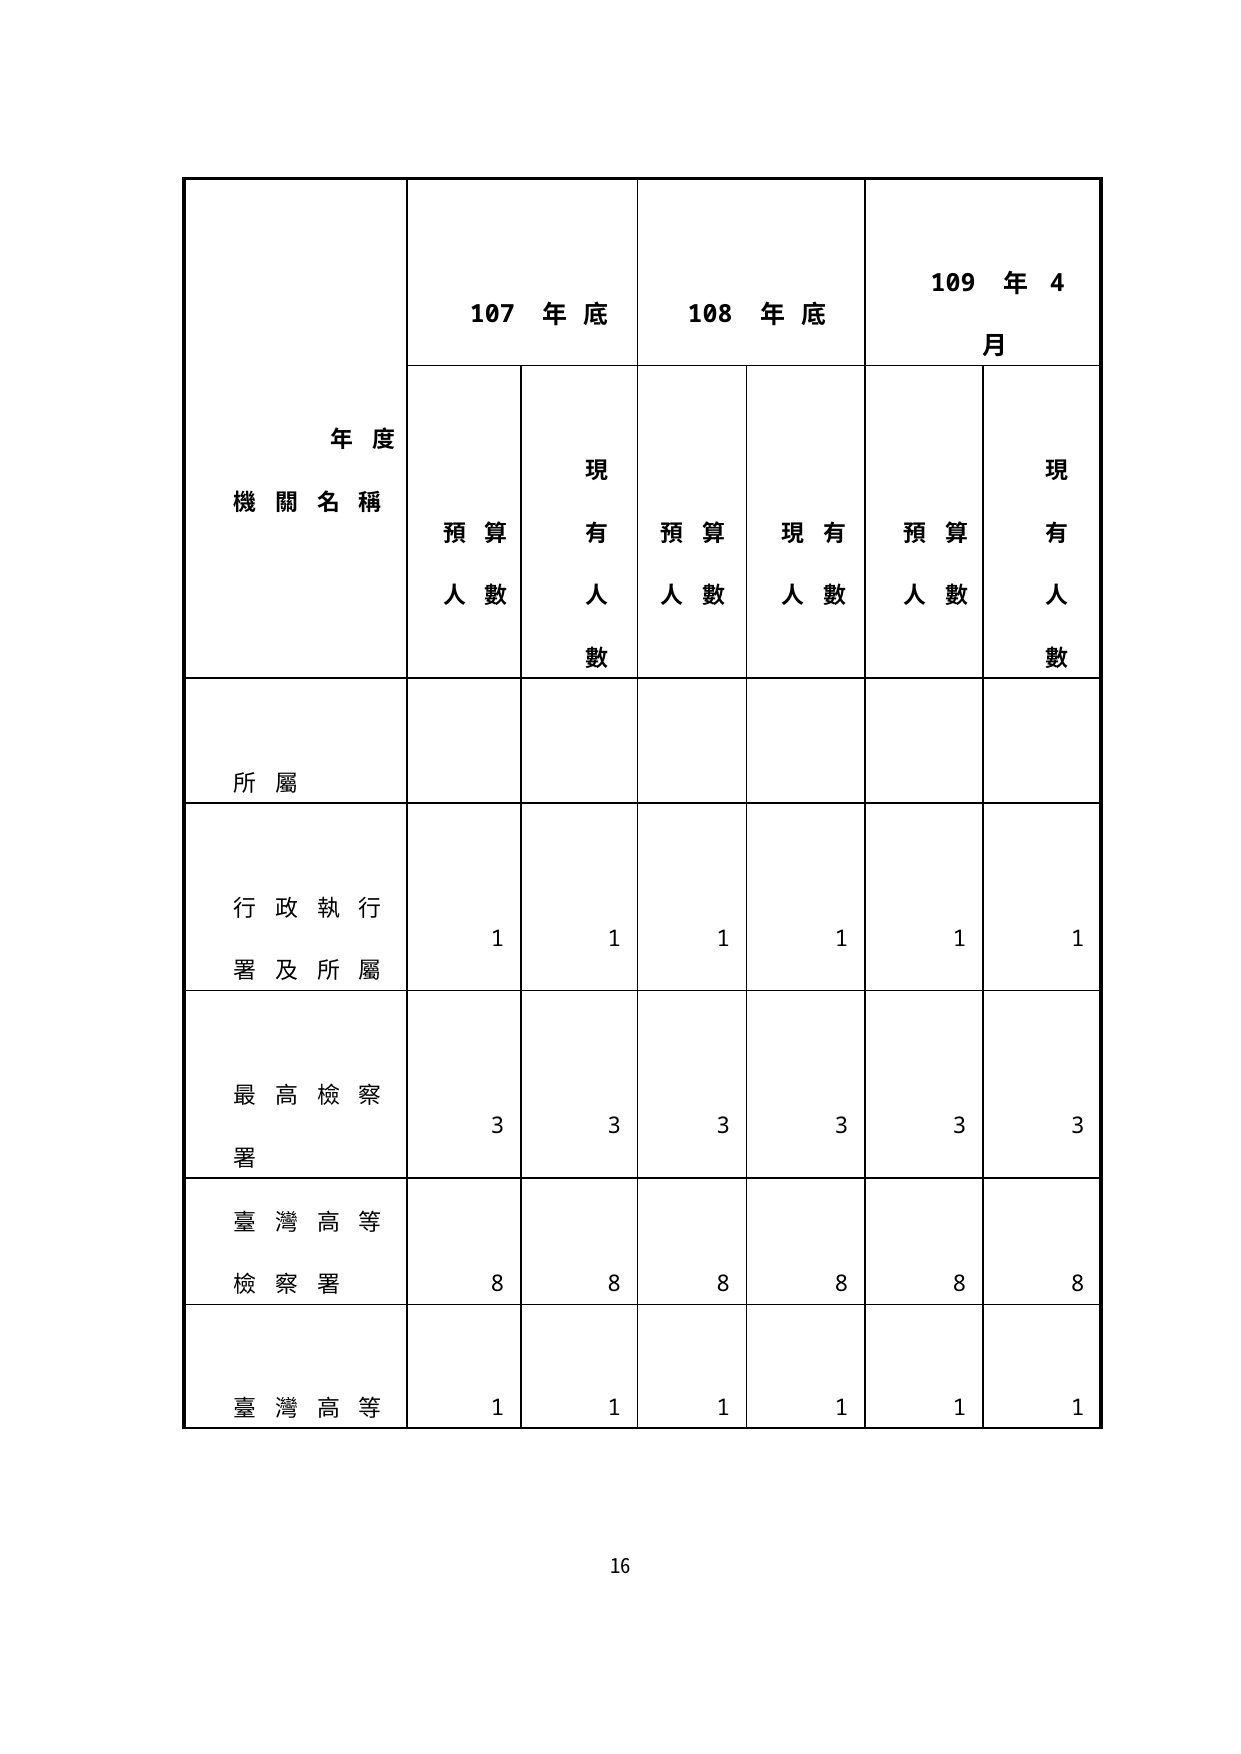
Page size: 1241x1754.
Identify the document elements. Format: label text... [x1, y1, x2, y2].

table_cell 1 [638, 1305, 746, 1427]
table_cell 1 [984, 1305, 1099, 1427]
table_cell 現有人數 [522, 366, 637, 677]
table_cell [522, 679, 637, 802]
table_cell 預算人數 [638, 366, 746, 677]
table_cell 預算人數 [408, 366, 520, 677]
table_cell 行政執行署及所屬 [186, 804, 406, 990]
table_cell 8 [638, 1179, 746, 1304]
table_cell 臺灣高等 [186, 1305, 406, 1427]
table_cell 1 [408, 1305, 520, 1427]
table_cell 1 [522, 804, 637, 990]
table_cell 最高檢察署 [186, 991, 406, 1177]
table_cell 8 [522, 1179, 637, 1304]
table_cell 8 [866, 1179, 982, 1304]
table_cell [408, 679, 520, 802]
table_cell 1 [866, 1305, 982, 1427]
table_cell 8 [408, 1179, 520, 1304]
table_cell 現有人數 [984, 366, 1099, 677]
table_cell 所屬 [186, 679, 406, 802]
table_cell 3 [638, 991, 746, 1177]
table_cell 1 [638, 804, 746, 990]
table_cell 8 [747, 1179, 864, 1304]
table_cell 1 [984, 804, 1099, 990]
table_cell [866, 679, 982, 802]
table_cell 1 [866, 804, 982, 990]
table_cell [638, 679, 746, 802]
table_cell [984, 679, 1099, 802]
table_cell 3 [984, 991, 1099, 1177]
table_cell 1 [747, 1305, 864, 1427]
table_cell 1 [747, 804, 864, 990]
table_cell 3 [408, 991, 520, 1177]
table_cell 8 [984, 1179, 1099, 1304]
table_cell 臺灣高等檢察署 [186, 1179, 406, 1304]
table_header 108年底 [638, 180, 864, 365]
table_header 109年4月 [866, 180, 1099, 365]
table_cell 3 [747, 991, 864, 1177]
table_header 107年底 [408, 180, 637, 365]
table_cell 現有人數 [747, 366, 864, 677]
table_cell [747, 679, 864, 802]
table_cell 3 [522, 991, 637, 1177]
table_cell 預算人數 [866, 366, 982, 677]
table_header 年度 機關名稱 [186, 180, 406, 677]
table_cell 1 [408, 804, 520, 990]
table_cell 3 [866, 991, 982, 1177]
table_cell 1 [522, 1305, 637, 1427]
